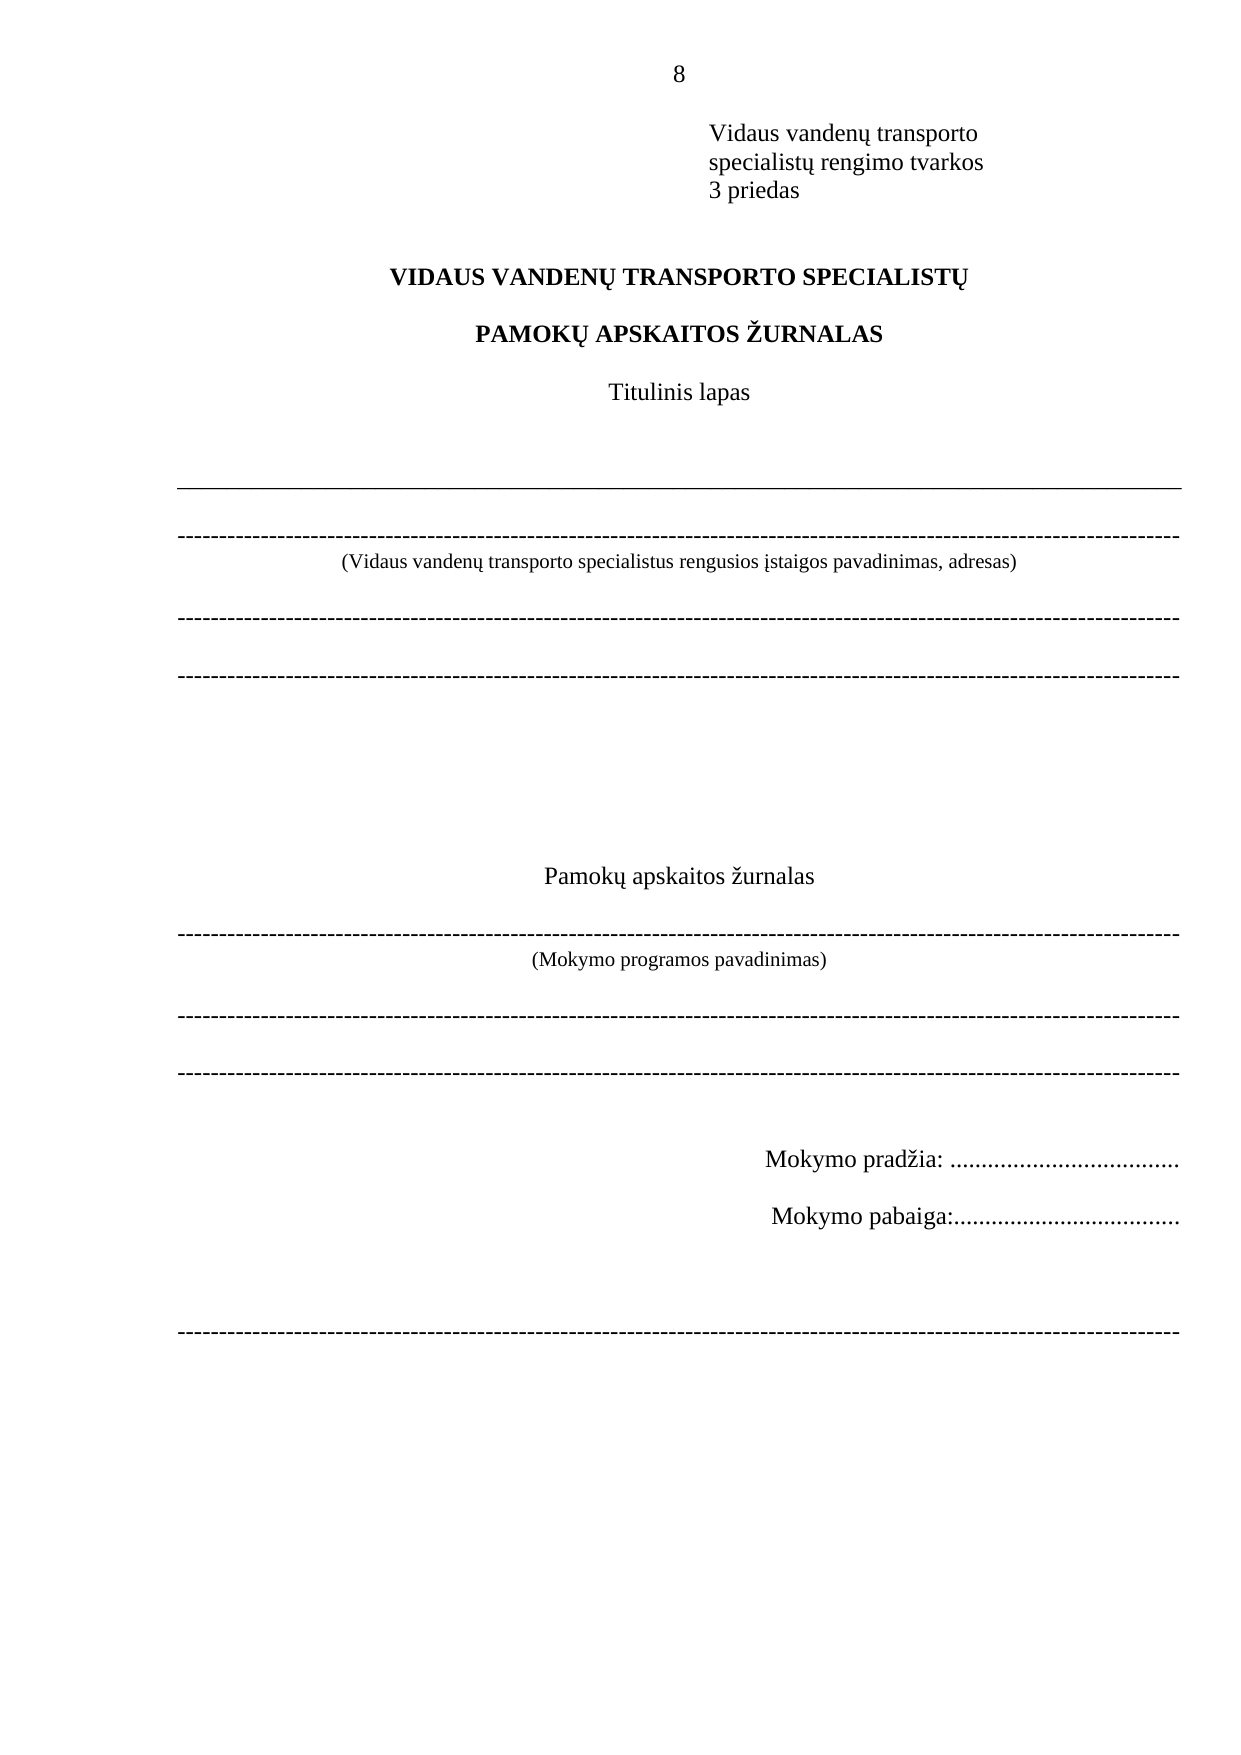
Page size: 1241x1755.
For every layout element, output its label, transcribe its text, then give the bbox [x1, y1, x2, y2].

text Vidaus vandenų transporto [709, 118, 1181, 147]
text VIDAUS VANDENŲ TRANSPORTO SPECIALISTŲ [177, 262, 1181, 291]
text 3 priedas [177, 176, 1181, 204]
text specialistų rengimo tvarkos [177, 147, 1181, 176]
text PAMOKŲ APSKAITOS ŽURNALAS [177, 319, 1181, 348]
text (Vidaus vandenų transporto specialistus rengusios įstaigos pavadinimas, adresas) [177, 549, 1181, 573]
text Titulinis lapas [177, 377, 1181, 406]
text Mokymo pradžia: [177, 1144, 1181, 1172]
text Mokymo pabaiga: [177, 1201, 1181, 1230]
text (Mokymo programos pavadinimas) [177, 947, 1181, 971]
text Pamokų apskaitos žurnalas [177, 861, 1181, 890]
